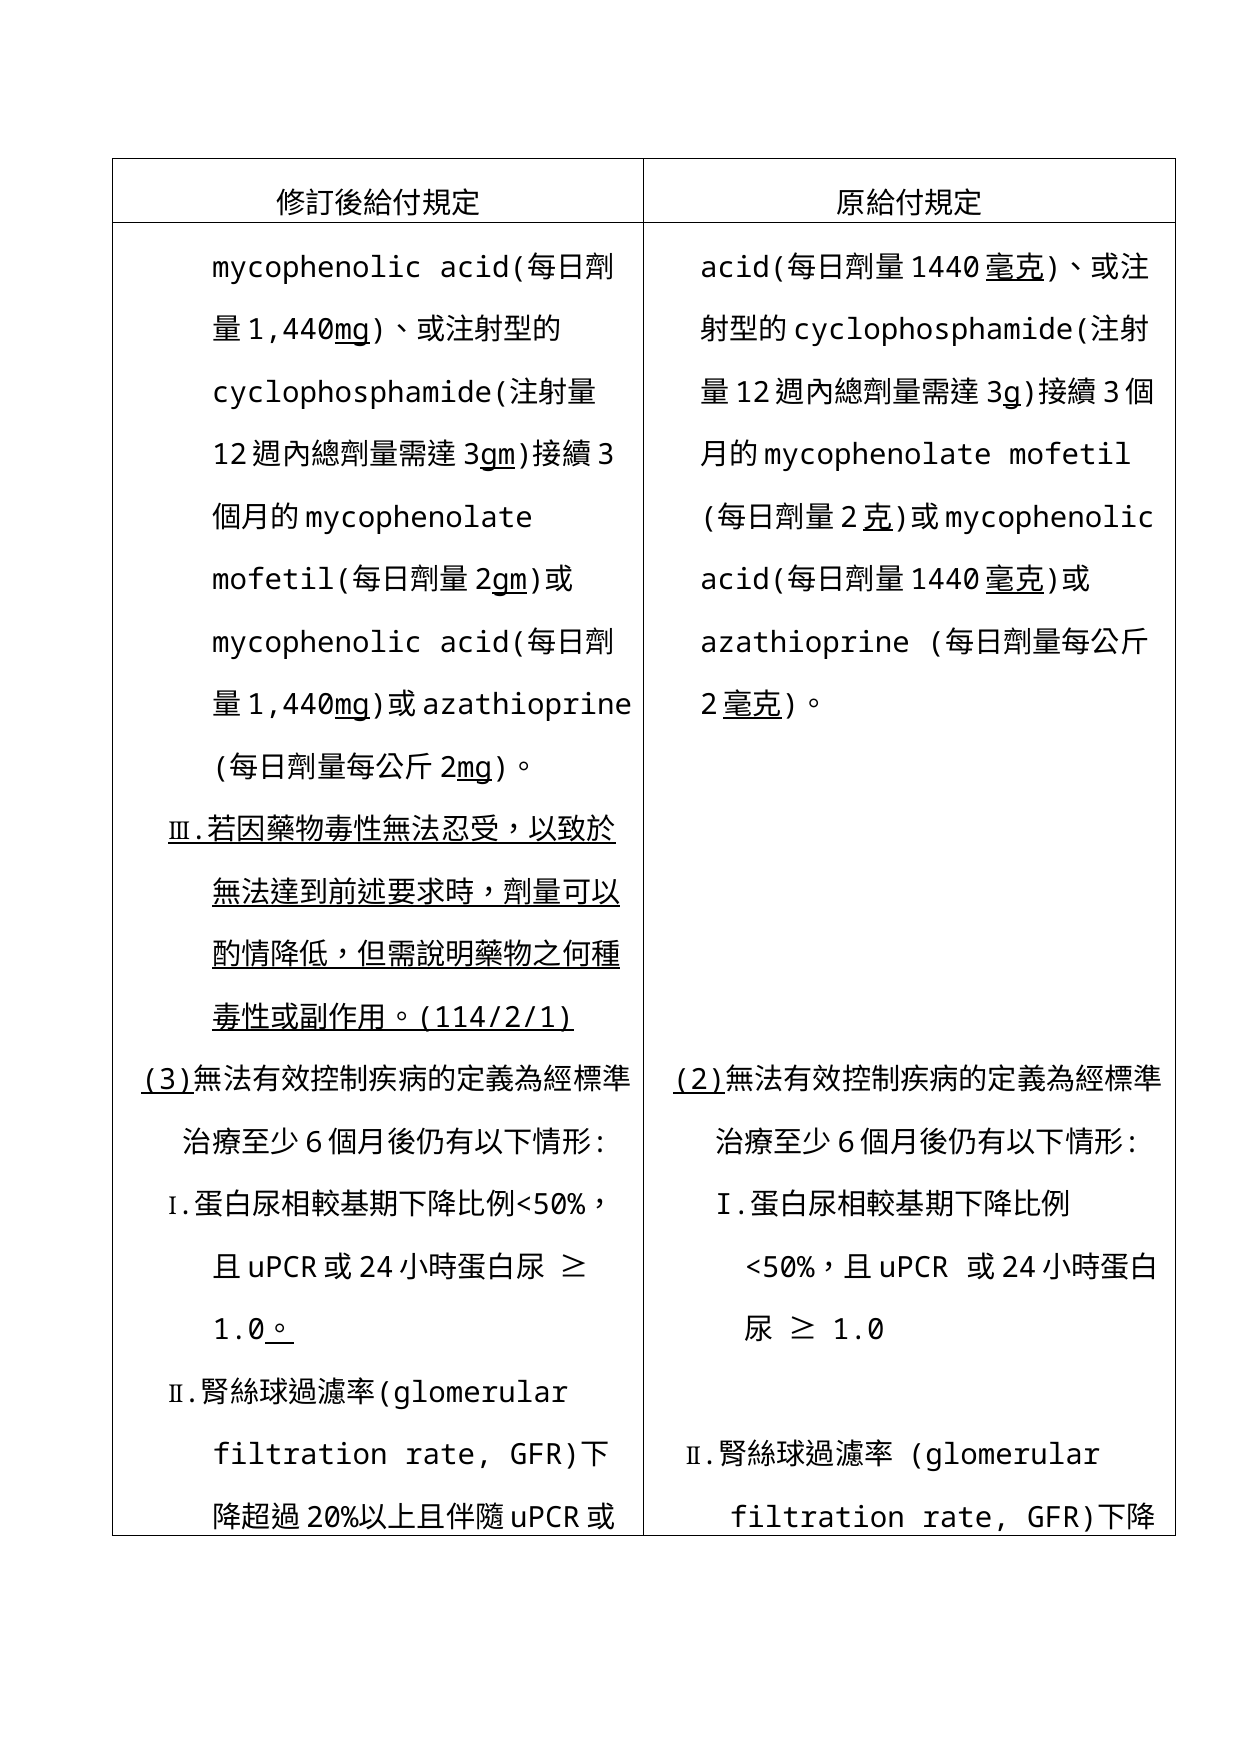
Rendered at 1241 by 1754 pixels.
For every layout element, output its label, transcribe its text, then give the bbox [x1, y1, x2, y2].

table_cell 8.2.13.Belimumab(如Benlysta)：(111/10/1、114/2/1) 1.用於接受標準治療至少6個月但仍然無法有效控制疾病的第Ⅲ、IV或V型狼瘡腎炎成人病人。 (1)需經事前審查核准後使用。 (2)標準治療係指同時使用以下藥物 Ⅰ.類固醇治療6個月，其中至少有2個月之月平均達標準目標劑量(如口服Prednisolone ≥ 每日劑量每公斤0.5mg或等劑量之類固醇藥物)。(114/2/1) Ⅱ.使用足量前導治療(induction phase)免疫抑制劑，含6個月的mycophenolate mofetil(每日劑量2gm)或mycophenolic acid(每日劑量1,440mg)、或注射型的cyclophosphamide(注射量12週內總劑量需達3gm)接續3個月的mycophenolate mofetil(每日劑量2gm)或mycophenolic acid(每日劑量1,440mg)或azathioprine (每日劑量每公斤2mg)。 Ⅲ.若因藥物毒性無法忍受，以致於無法達到前述要求時，劑量可以酌情降低，但需說明藥物之何種毒性或副作用。(114/2/1) (3)無法有效控制疾病的定義為經標準治療至少6個月後仍有以下情形: Ⅰ.蛋白尿相較基期下降比例<50%，且uPCR或24小時蛋白尿 ≥ 1.0。 Ⅱ.腎絲球過濾率(glomerular filtration rate, GFR)下降超過20%以上且伴隨uPCR或24小時蛋白尿≥ 1.0或是出現尿沉渣。 (4)療效評估與繼續使用:每治療12個月需評估病人在使用期間內是否達充分改善腎臟指標，必須達到以下標準才可以繼續使用: Ⅰ. uPCR或24小時蛋白尿≤ 0.7gm/天或相較於基期下降一半以上。(111/10/1、114/2/1) Ⅱ.腎絲球過濾率 (glomerular filtration rate, GFR)沒有下降超過 20%以上。 Ⅲ.沒有末期腎臟病。 Ⅳ.相較基期，血清肌酸酐沒有增加超過1倍。 Ⅴ.治療2年後，若腎炎已達完全緩解者(complete renal response, CRR)，應停止使用belimumab。CRR指病人uPCR<0.5且eGFR下降與基期相比<10%或持續≥90 ml/min/1.73m2。 ◎附表三十六：全民健康保險狼瘡腎炎使用belimumab申請表 2.限使用於18歲以上具有活動性之全身性紅斑性狼瘡治療病人。(114/2/1) (1) 限內科專科醫師且具有風濕或免疫專科醫師證書者處方。 (2) 需經事前審查核准後使用。 (3) 申報時須檢附使用標準治療藥物滿5個月及6個月後之2次SLEDAI-2K積分，各種藥物之種類、劑量、治療時間、副作用與所計分病徵之相關佐證等資料(包含ESR與CRP)。 (4) 病人須同時符合下述所有條件，方可使用。 I.有高疾病活性，需同時符合 i.anti-dsDNA陽性 ii.低補體(C3或C4)下降 II.用於接受標準治療後，仍無法有效控制病情之全身性紅斑性狼瘡，其療效不彰之定義為： i.標準治療藥物滿5個月及6個月後，2次評估SLEDAI-2K分數均≥8。 ii.以下分數不可計入SLEDAI-2K計分: 癲癇、精神疾病、器質性腦部症候群、腦神經、狼瘡性頭痛、掉髮、口腔潰瘍、狼瘡腎臟分數(尿圓柱體、血尿、蛋白尿、膿尿)。 iii.血管炎計分需臨床有潰瘍、壞疽、栓塞等病變，需檢附照片或組織病理或影像學檢查，且需ESR≧28mm/hour或CRP≧1mg/dL。 iv.關節炎計分需有4個或是以上的疼痛關節及4個或是以上的腫脹關節(需附關節腫脹相關X-光片或照片輔證)，且需ESR≧28mm/hour或CRP≧1mg/dL。 v.肌炎計分需有血清中肌肉酵素如CPK、LDH、GOT上升大於正常值2倍以上且肌電圖異常、或肌肉切片有發炎性疾病、或放射線影像檢查，3項中至少有1項檢查結果確認。 vi.皮疹計分需排除掉髮與口腔潰瘍後，皮膚紅斑性狼瘡面積和嚴重程度指數(Cutaneous Lupus Erythematosus Disease Area and Severity Index,CLASI)達8分以上，且體表面積受影響達9%以上(附皮膚照片佐證)。 vii.肋膜炎或心包膜炎計分，除理學檢查外需附影像學或心電圖等證明，且需ESR≧28mm/hour或CRP≧1mg/dL。 Ⅲ.標準治療療法為病患曾經接受下列3種標準治療藥物合併治療： i.類固醇：治療至少6個月，其中至少有2個月之月平均達標準目標劑量(如口服Prednisolone≧每日劑量每公斤0.5mg或相等強度劑量之類固醇類藥物)或過去3個月內曾使用Pulse IV methylprednisolone (連續3天每公斤10mg以上)。 ii.奎寧類藥物：連續使用至少6個月標準劑量的hydroxychloroquine (每天200mg或以上) iii.使用足量免疫抑制劑至少擇一連續使用至少6個月：azathioprine (每天每公斤2mg)或methotrexate (每週15mg)或cyclosporin (每天每公斤3mg)或mycophenolate mofetil (每天2gm)或mycophenolic acid (每天1,440mg) iv.如藥物劑量無法耐受，可視臨床情況調整類固醇、奎寧及免疫抑制劑之劑量。 IV. 續用處方條件： 首次申請治療6個月後評估SLEDAI-2K疾病活動指標，符合下列所有條件，可以持續使用，之後每3個月再次申請續用： i.口服類固醇每日劑量下降至每天7.5mg以下或接受Benlysta治療前相較每日劑量下降50%以上。 ii.疾病活動度改善，以下列指標評估：SLEDAI-2K下降至4分以下或與接受Benlysta治療前SLEDAI-2K改善3分以上。 iii.不得有新增器官侵犯或原有病徵惡化，原有計分之項目，續用申請時需附相關佐證資料(包含ESR與CRP) (i)血管炎計分者，續用申請時需檢附原病灶位置之照片。 (ii)關節炎計分者，續用申請時需檢附腫脹關節數目及照片。 (iii)肌炎計分者，續用申請時需檢附CPK、LDH、GOT數值。 (iv)皮疹計分者，續用申請時需檢附CLASI評分及皮膚照片。 V.減量或停用條件：若使用滿2年，達緩解或低疾病活動度SLEDAI-2K≦4滿一年以上，可以減量。減量後，若持續維持緩解或低疾病活動度SLEDAI-2K≦4滿一年以上停用，若減量或停用後病情復發，可以申請恢復治療，後續依續用條件申請。 Ⅵ.不給付於神經精神性狼瘡病人。 Ⅶ.Belimumab不應與其他生物製劑同時給付。 限用於Anti-ds DNA抗體陽性之報告及低補體，且正在接受標準治療至少3個月但仍無法達到有效控制疾病的全身性紅斑性狼瘡5-17歲病人。(114/2/1) (1)需經事前審查核准後使用。 (2)申請前3個月內同時接受下列三項標準治療之至少兩項，且達到以下建議劑量： I.類固醇平均劑量(如口服prednisolone ≥每日劑量每公斤0.25mg或等劑量之類固醇藥物）。 Ⅱ.Hydroxychloroquine（每日劑量每公斤3-5mg，最大劑量400 mg）。 Ⅲ.至少一種（含）免疫抑制劑，如azathioprine（每日劑量每公斤1mg）、注射型cyclophosphamide（500mg/m2/month）、cyclosporin（每日劑量每公斤2.5mg）、mycophenolic acid（720mg/m2/day）、mycophenolate mofetil（1gm/m2/day）或methotrexate（10mg/m2/week）等（但無法接受副作用除外）。 (3)無法達到有效控制的定義為經標準治療至少3個月後仍有疾病活動性SELENA SLEDAI≥8（神經精神分數不可計入計分: 癲癇發作、精神疾病、器質性腦部症候群、腦神經疾患、狼瘡性頭痛、腦血管事件。腎臟分數計分最多只能佔4分:尿圓柱體、血尿、蛋白尿、膿尿。皮膚、黏膜與關節相關分數需附照片證明，相關檢驗與檢查須附報告）。 (4)療效評估與繼續使用：每治療12 個月後評估SELENA SLEDAI ≥8積分：與初次申請之積分比較，減少≥4 分方得繼續使用。若需繼續使用，需重新提出申請。 ◎附表三十六之一：全民健康保險全身性紅斑性狼瘡5-17 歲病人使用belimumab生物製劑申請表 ◎附表三十六之二：SELENA SLEDAI積分表 [113, 223, 643, 1535]
table_header 修訂後給付規定 [113, 159, 643, 222]
table_header 原給付規定 [644, 159, 1175, 222]
table_cell 8.2.13.Belimumab(如Benlysta)：(111/10/1) 1.用於接受標準治療至少6個月但仍然無法有效控制疾病的第III,IV或V型狼瘡腎炎成人病人，且需經事前審查核准後使用。 (1)標準治療係指同時使用以下藥物 I.Prednisolone≥ 0.5mg/kg/day(或相等強度劑量之類固醇類藥物)且 Ⅱ.使用足量前導治療(induction phase)免疫抑制劑，含6個月的mycophenolate mofetil (每日劑量2克)或mycophenolic acid(每日劑量1440毫克)、或注射型的cyclophosphamide(注射量12週內總劑量需達3g)接續3個月的mycophenolate mofetil (每日劑量2克)或mycophenolic acid(每日劑量1440毫克)或azathioprine (每日劑量每公斤2毫克)。 (2)無法有效控制疾病的定義為經標準治療至少6個月後仍有以下情形: I.蛋白尿相較基期下降比例<50%，且uPCR 或24小時蛋白尿 ≥ 1.0 Ⅱ.腎絲球過濾率 (glomerular filtration rate, GFR)下降超過20%以上且伴隨uPCR 或24小時蛋白尿≥ 1.0或是出現尿沉渣。 2.療效評估與繼續使用:每治療12個月需評估病人在使用期間內是否達充分改善腎臟指標，必須達到以下標準才可以繼續使用: (1)若基期蛋白尿<0.2公克則uPCR或24小時蛋白尿≤ 1公克。 (2)若基期蛋白尿介於0.2公克和1公克之間，uPCR或24小時蛋白尿≤ 2公克。 (3)若基期蛋白尿>1公克，蛋白尿沒有增加超過1倍。 (4)腎絲球過濾率 (glomerular filtration rate, GFR)沒有發生以下情形: 下降超過 20%以上且伴隨蛋白尿>1公克或是出現尿沉渣。 (5)沒有末期腎臟病。 (6)相較基期，血清肌酸酐沒有增加超過1倍。 (7)治療2年後，若腎炎已達完全緩解者(complete renal response, CRR)，應停止使用belimumab。CRR指病人uPCR<0.5且eGFR下降與基期相比<10%或持續≥90 ml/min/1.73 m2。 ◎附表三十六：全民健康保險狼瘡腎炎使用belimumab申請表 [644, 223, 1175, 1535]
